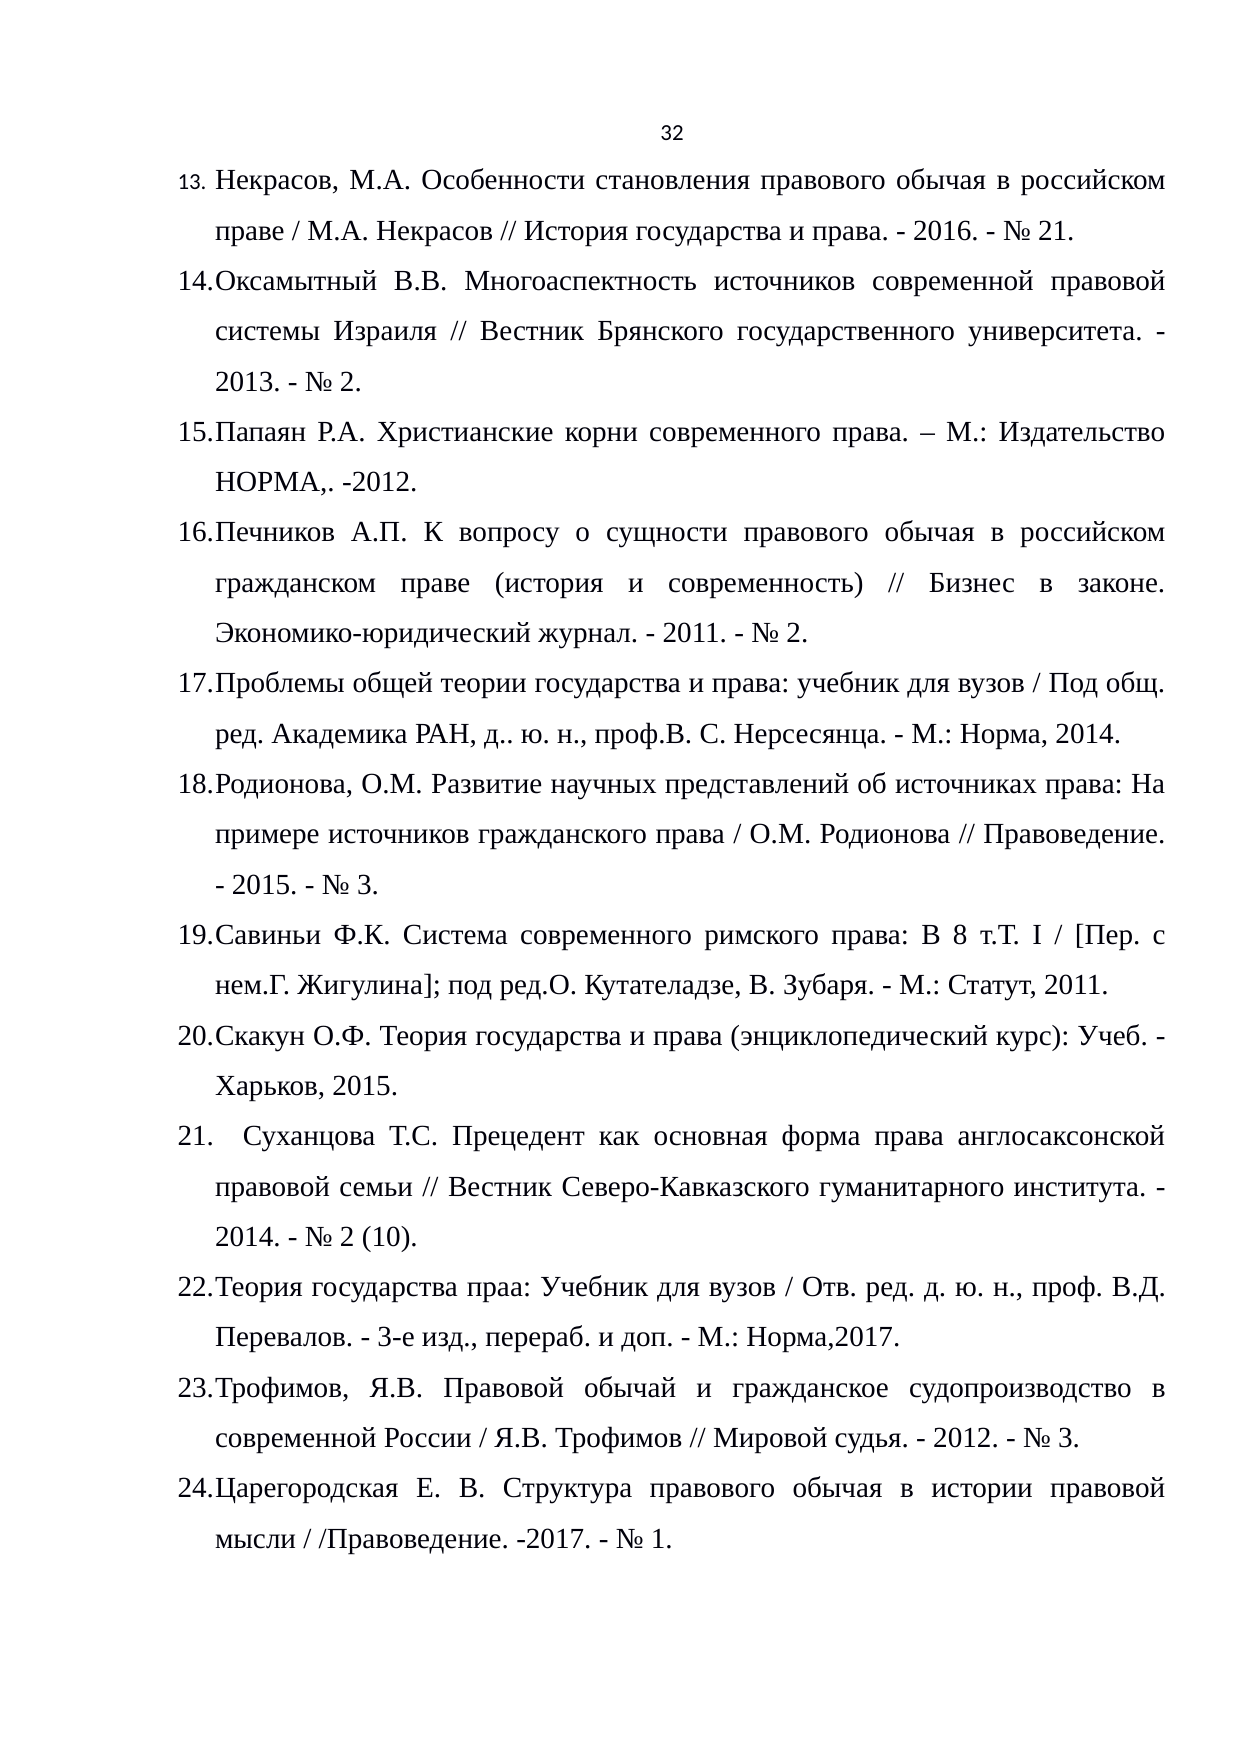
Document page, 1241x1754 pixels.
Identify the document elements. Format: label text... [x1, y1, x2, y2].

list Царегородская Е. В. Структура правового обычая в истории правовой мысли / /Правоведение. -2017. - № 1. [177, 1471, 1166, 1554]
list Трофимов, Я.В. Правовой обычай и гражданское судопроизводство в современной России / Я.В. Трофимов // Мировой судья. - 2012. - № 3. [177, 1370, 1166, 1454]
list Проблемы общей теории государства и права: учебник для вузов / Под общ. ред. Академика РАН, д.. ю. н., проф.В. C. Нерсесянца. - М.: Норма, 2014. [177, 666, 1166, 749]
list Савиньи Ф.К. Система современного римского права: В 8 т.Т. I / [Пер. с нем.Г. Жигулина]; под ред.О. Кутателадзе, В. Зубаря. - М.: Статут, 2011. [177, 917, 1166, 1001]
list Родионова, О.М. Развитие научных представлений об источниках права: На примере источников гражданского права / О.М. Родионова // Правоведение. - 2015. - № 3. [177, 766, 1166, 900]
list Оксамытный В.В. Многоаспектность источников современной правовой системы Израиля // Вестник Брянского государственного университета. - 2013. - № 2. [177, 263, 1166, 397]
list Некрасов, М.А. Особенности становления правового обычая в российском праве / М.А. Некрасов // История государства и права. - 2016. - № 21. [177, 162, 1166, 246]
list Папаян Р.А. Христианские корни современного права. – М.: Издательство НОРМА,. -2012. [177, 414, 1166, 498]
list Суханцова Т.С. Прецедент как основная форма права англосаксонской правовой семьи // Вестник Северо-Кавказского гуманитарного института. - 2014. - № 2 (10). [177, 1118, 1166, 1252]
list Печников А.П. К вопросу о сущности правового обычая в российском гражданском праве (история и современность) // Бизнес в законе. Экономико-юридический журнал. - 2011. - № 2. [177, 514, 1166, 649]
list Теория государства праа: Учебник для вузов / Отв. ред. д. ю. н., проф. В.Д. Перевалов. - 3-е изд., перераб. и доп. - М.: Норма,2017. [177, 1269, 1166, 1353]
list Скакун О.Ф. Теория государства и права (энциклопедический курс): Учеб. - Харьков, 2015. [177, 1018, 1166, 1102]
